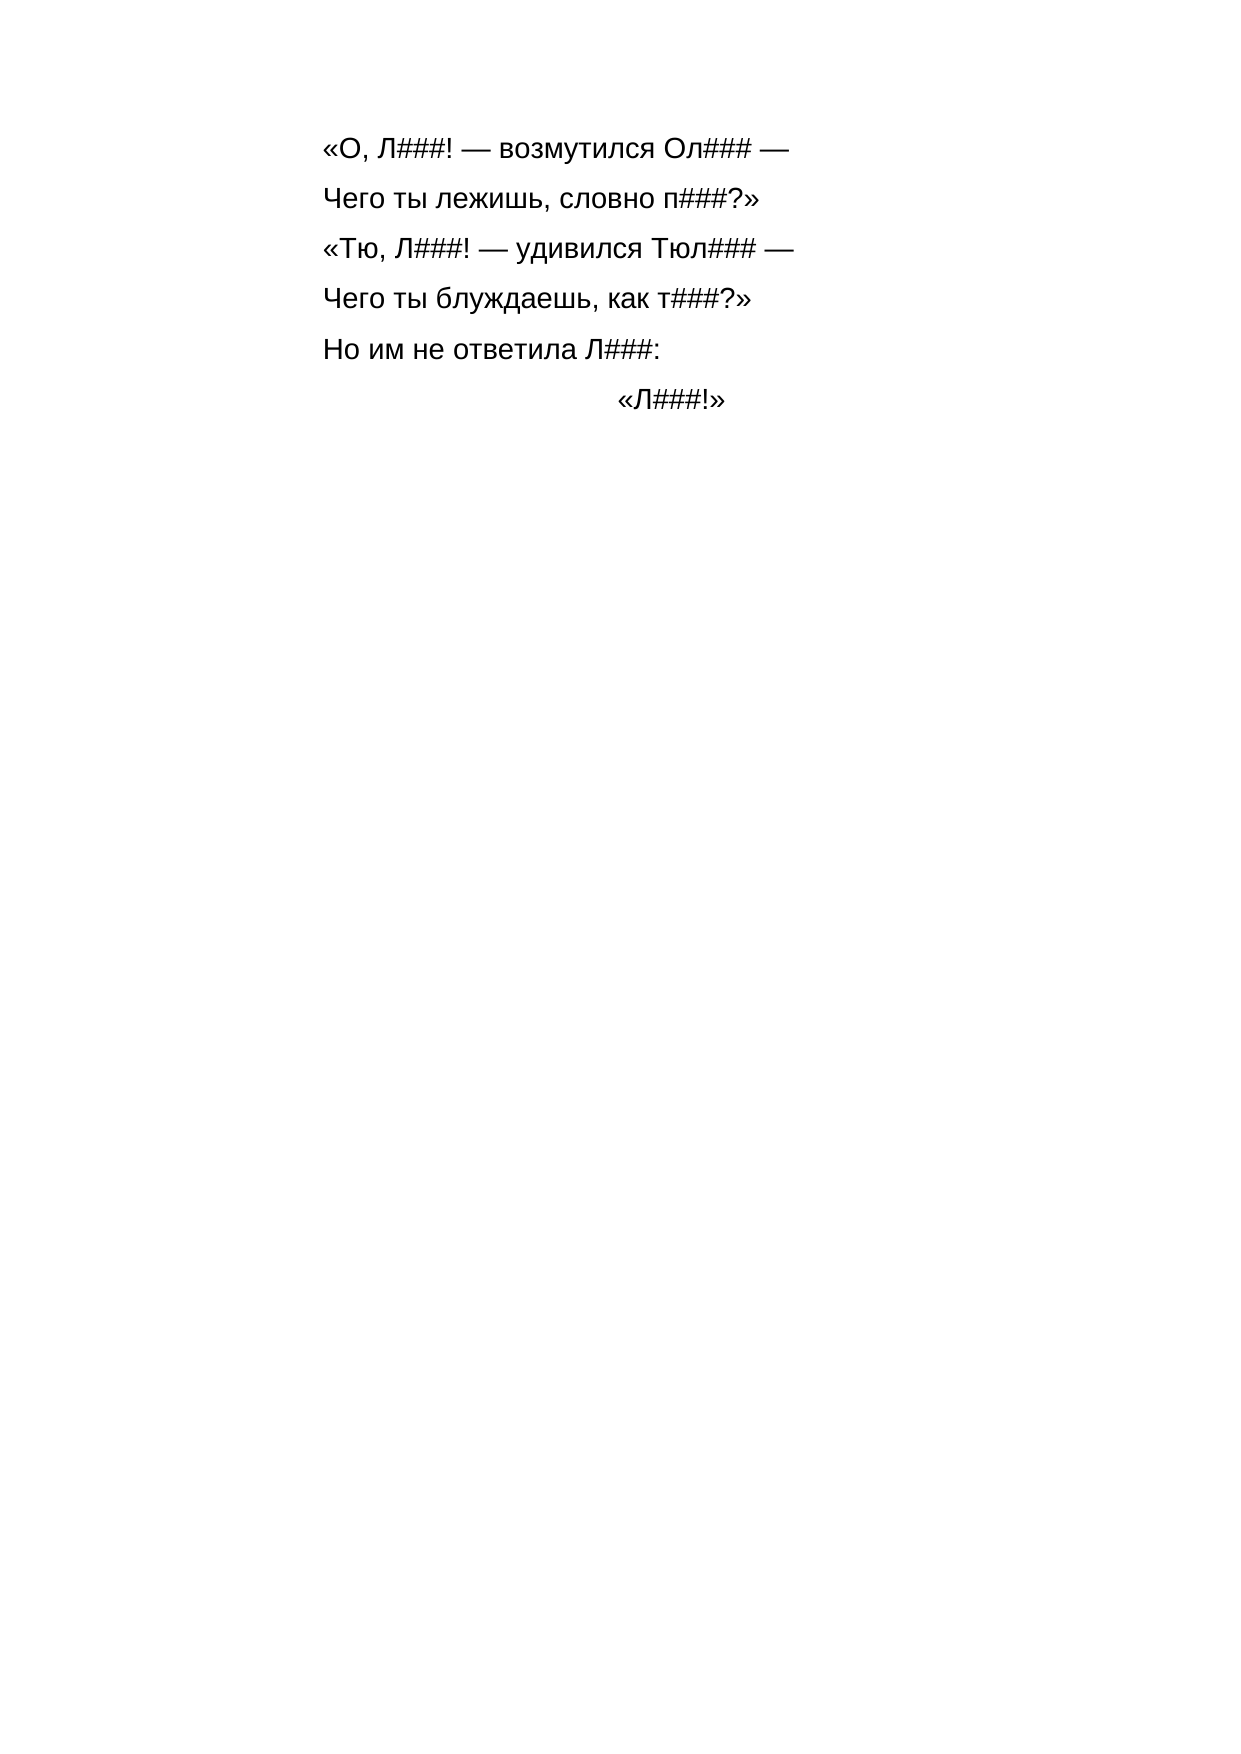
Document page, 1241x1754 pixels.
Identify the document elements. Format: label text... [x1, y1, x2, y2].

text «О, Л###! — возмутился Ол### — [322, 131, 1016, 164]
text Но им не ответила Л###: [323, 332, 1017, 365]
text «Тю, Л###! — удивился Тюл### — [323, 231, 1017, 265]
text «Л###!» [617, 382, 1152, 416]
text Чего ты блуждаешь, как т###?» [323, 282, 1017, 315]
text Чего ты лежишь, словно п###?» [323, 181, 1017, 214]
